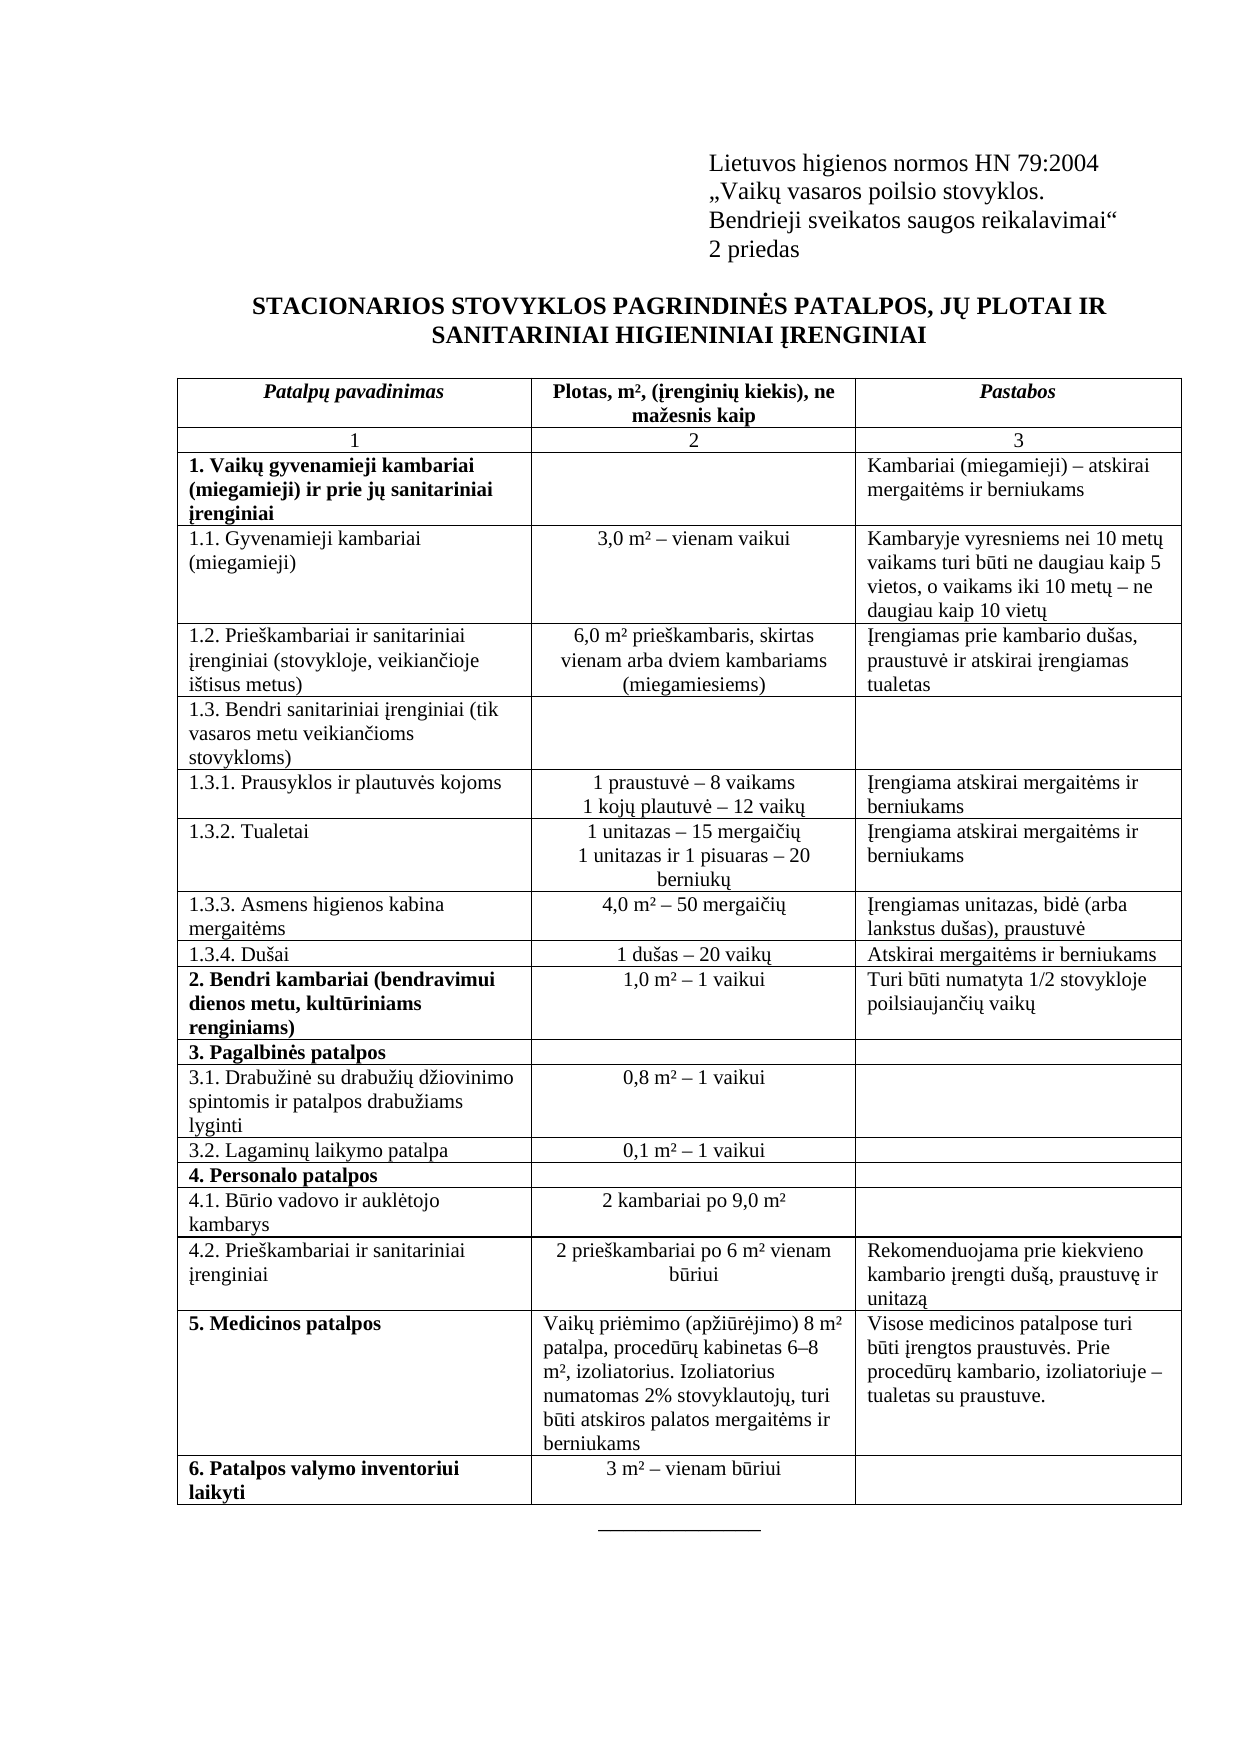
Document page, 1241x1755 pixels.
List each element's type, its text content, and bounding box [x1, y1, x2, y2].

table_cell [856, 1138, 1181, 1162]
table_cell 1.1. Gyvenamieji kambariai (miegamieji) [178, 526, 531, 622]
table_cell 1 [178, 428, 531, 452]
table_cell 6. Patalpos valymo inventoriui laikyti [178, 1456, 531, 1504]
text Bendrieji sveikatos saugos reikalavimai“ [177, 205, 1181, 234]
table_cell 1.3. Bendri sanitariniai įrenginiai (tik vasaros metu veikiančioms stovykloms) [178, 697, 531, 769]
table_cell Įrengiamas unitazas, bidė (arba lankstus dušas), praustuvė [856, 892, 1181, 940]
table_cell 4,0 m² – 50 mergaičių [532, 892, 855, 940]
table_cell 1.2. Prieškambariai ir sanitariniai įrenginiai (stovykloje, veikiančioje ištisus metus) [178, 624, 531, 696]
table_cell 1,0 m² – 1 vaikui [532, 967, 855, 1039]
table_cell 6,0 m² prieškambaris, skirtas vienam arba dviem kambariams (miegamiesiems) [532, 624, 855, 696]
table_cell [856, 1188, 1181, 1236]
table_cell 3. Pagalbinės patalpos [178, 1040, 531, 1064]
table_cell 4. Personalo patalpos [178, 1163, 531, 1187]
table_cell 3.2. Lagaminų laikymo patalpa [178, 1138, 531, 1162]
table_cell 1 unitazas – 15 mergaičių 1 unitazas ir 1 pisuaras – 20 berniukų [532, 819, 855, 891]
table_cell Turi būti numatyta 1/2 stovykloje poilsiaujančių vaikų [856, 967, 1181, 1039]
table_cell 3 m² – vienam būriui [532, 1456, 855, 1504]
table_cell 3,0 m² – vienam vaikui [532, 526, 855, 622]
text STACIONARIOS STOVYKLOS PAGRINDINĖS PATALPOS, JŲ PLOTAI IR SANITARINIAI HIGIENINIAI ĮRENGINIAI [177, 291, 1181, 349]
table_cell 1. Vaikų gyvenamieji kambariai (miegamieji) ir prie jų sanitariniai įrenginiai [178, 453, 531, 525]
table_cell Kambaryje vyresniems nei 10 metų vaikams turi būti ne daugiau kaip 5 vietos, o vaikams iki 10 metų – ne daugiau kaip 10 vietų [856, 526, 1181, 622]
text „Vaikų vasaros poilsio stovyklos. [177, 176, 1181, 205]
table_header Patalpų pavadinimas [178, 379, 531, 427]
text _____________ [177, 1505, 1181, 1534]
table_cell [856, 1040, 1181, 1064]
table_cell Įrengiamas prie kambario dušas, praustuvė ir atskirai įrengiamas tualetas [856, 624, 1181, 696]
table_cell [856, 1163, 1181, 1187]
table_cell 1 dušas – 20 vaikų [532, 941, 855, 966]
table_cell [856, 697, 1181, 769]
table_cell Atskirai mergaitėms ir berniukams [856, 941, 1181, 966]
table_cell [532, 697, 855, 769]
text 2 priedas [177, 234, 1181, 263]
table_cell 2. Bendri kambariai (bendravimui dienos metu, kultūriniams renginiams) [178, 967, 531, 1039]
table_cell Kambariai (miegamieji) – atskirai mergaitėms ir berniukams [856, 453, 1181, 525]
table_cell 0,1 m² – 1 vaikui [532, 1138, 855, 1162]
table_cell 4.2. Prieškambariai ir sanitariniai įrenginiai [178, 1238, 531, 1310]
table_cell [532, 1040, 855, 1064]
table_cell 2 [532, 428, 855, 452]
table_header Pastabos [856, 379, 1181, 427]
table_cell [532, 453, 855, 525]
table_cell Įrengiama atskirai mergaitėms ir berniukams [856, 819, 1181, 891]
table_cell 1.3.4. Dušai [178, 941, 531, 966]
table_cell 1.3.3. Asmens higienos kabina mergaitėms [178, 892, 531, 940]
table_cell 2 kambariai po 9,0 m² [532, 1188, 855, 1236]
table_cell 0,8 m² – 1 vaikui [532, 1065, 855, 1137]
table_cell [856, 1065, 1181, 1137]
table_cell 3.1. Drabužinė su drabužių džiovinimo spintomis ir patalpos drabužiams lyginti [178, 1065, 531, 1137]
table_cell 1.3.1. Prausyklos ir plautuvės kojoms [178, 770, 531, 818]
table_cell 4.1. Būrio vadovo ir auklėtojo kambarys [178, 1188, 531, 1236]
table_cell 3 [856, 428, 1181, 452]
table_header Plotas, m², (įrenginių kiekis), ne mažesnis kaip [532, 379, 855, 427]
table_cell 1 praustuvė – 8 vaikams 1 kojų plautuvė – 12 vaikų [532, 770, 855, 818]
table_cell 5. Medicinos patalpos [178, 1311, 531, 1455]
table_cell 1.3.2. Tualetai [178, 819, 531, 891]
table_cell Vaikų priėmimo (apžiūrėjimo) 8 m² patalpa, procedūrų kabinetas 6–8 m², izoliatorius. Izoliatorius numatomas 2% stovyklautojų, turi būti atskiros palatos mergaitėms ir berniukams [532, 1311, 855, 1455]
table_cell [856, 1456, 1181, 1504]
table_cell Visose medicinos patalpose turi būti įrengtos praustuvės. Prie procedūrų kambario, izoliatoriuje – tualetas su praustuve. [856, 1311, 1181, 1455]
table_cell [532, 1163, 855, 1187]
table_cell Rekomenduojama prie kiekvieno kambario įrengti dušą, praustuvę ir unitazą [856, 1238, 1181, 1310]
table_cell Įrengiama atskirai mergaitėms ir berniukams [856, 770, 1181, 818]
text Lietuvos higienos normos HN 79:2004 [709, 148, 1181, 176]
table_cell 2 prieškambariai po 6 m² vienam būriui [532, 1238, 855, 1310]
